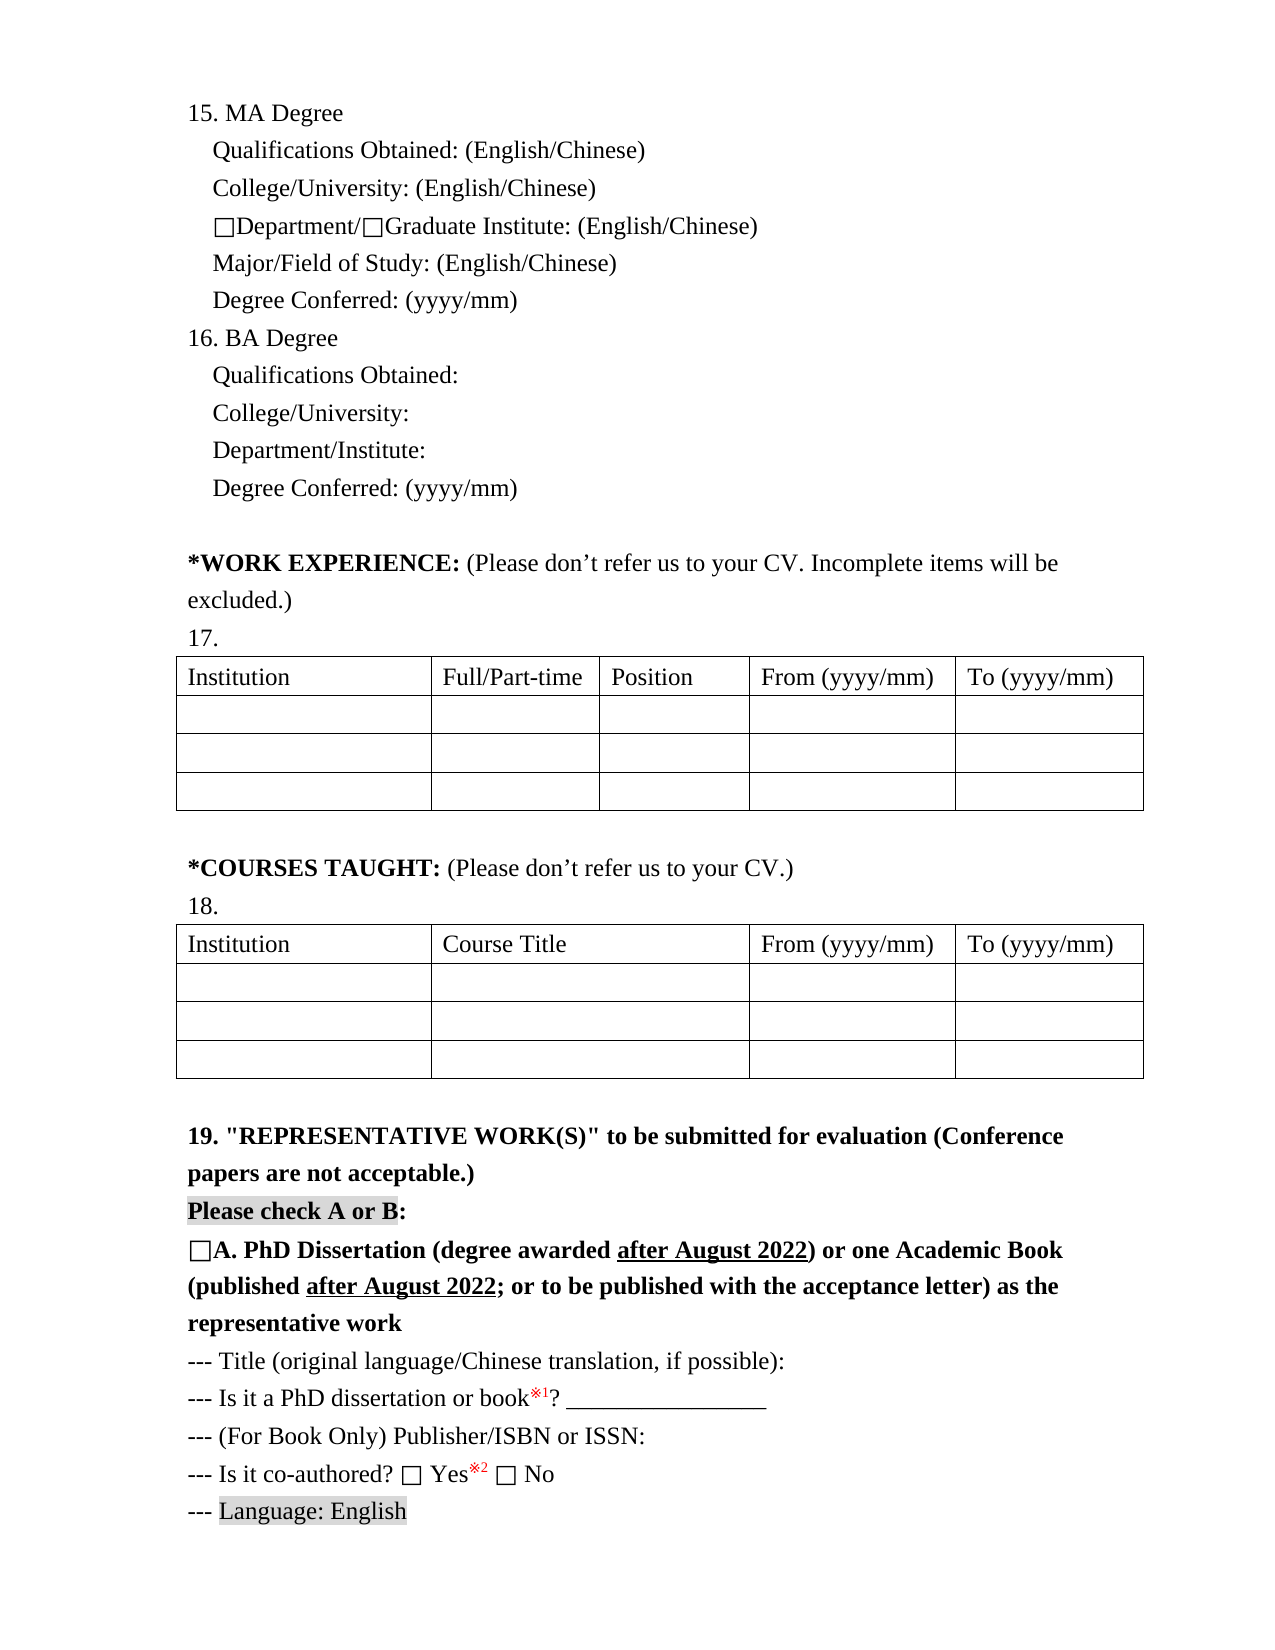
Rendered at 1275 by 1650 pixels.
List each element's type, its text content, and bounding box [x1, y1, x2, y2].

table_cell [750, 964, 955, 1001]
table_header Position [600, 657, 749, 695]
table_cell [177, 1002, 431, 1039]
table_cell [750, 773, 955, 810]
text --- Language: English [187, 1492, 1088, 1529]
text Major/Field of Study: (English/Chinese) [200, 244, 1088, 281]
table_header Institution [177, 657, 431, 695]
text *COURSES TAUGHT: (Please don’t refer us to your CV.) [187, 849, 1088, 886]
table_header From (yyyy/mm) [750, 925, 955, 962]
table_header To (yyyy/mm) [956, 657, 1143, 695]
table_header From (yyyy/mm) [750, 657, 955, 695]
table_cell [956, 964, 1143, 1001]
text Degree Conferred: (yyyy/mm) [200, 469, 1088, 506]
table_cell [956, 1041, 1143, 1078]
table_cell [956, 773, 1143, 810]
table_cell [956, 1002, 1143, 1039]
text □A. PhD Dissertation (degree awarded after August 2022) or one Academic Book (published after August 2022; or to be published with the acceptance letter) as the representative work [187, 1229, 1088, 1342]
table_cell [432, 1002, 749, 1039]
table_cell [600, 773, 749, 810]
table_header Institution [177, 925, 431, 962]
table_cell [177, 696, 431, 733]
text *WORK EXPERIENCE: (Please don’t refer us to your CV. Incomplete items will be excluded.) [187, 544, 1088, 619]
text College/University: (English/Chinese) [200, 169, 1088, 206]
table_cell [432, 773, 599, 810]
table_cell [432, 1041, 749, 1078]
table_cell [750, 1041, 955, 1078]
text College/University: [200, 394, 1088, 431]
text Please check A or B: [187, 1192, 1088, 1229]
table_cell [600, 734, 749, 772]
table_cell [432, 734, 599, 772]
text 18. [187, 886, 1088, 924]
table_cell [177, 734, 431, 772]
text Degree Conferred: (yyyy/mm) [200, 281, 1088, 319]
table_cell [750, 734, 955, 772]
table_header Course Title [432, 925, 749, 962]
table_cell [432, 964, 749, 1001]
text --- Title (original language/Chinese translation, if possible): [187, 1342, 1088, 1379]
text --- (For Book Only) Publisher/ISBN or ISSN: [187, 1417, 1088, 1454]
text □Department/□Graduate Institute: (English/Chinese) [200, 206, 1088, 244]
table_cell [177, 964, 431, 1001]
table_header Full/Part-time [432, 657, 599, 695]
text 17. [187, 619, 1088, 656]
text 16. BA Degree [187, 319, 1088, 356]
text --- Is it a PhD dissertation or book1? ________________ [187, 1379, 1088, 1417]
table_cell [600, 696, 749, 733]
table_cell [432, 696, 599, 733]
text Qualifications Obtained: (English/Chinese) [200, 131, 1088, 169]
table_cell [177, 773, 431, 810]
table_cell [177, 1041, 431, 1078]
text Qualifications Obtained: [200, 356, 1088, 394]
table_cell [956, 696, 1143, 733]
text --- Is it co-authored? □ Yes2 □ No [187, 1454, 1088, 1492]
table_cell [750, 696, 955, 733]
text Department/Institute: [200, 431, 1088, 469]
table_cell [956, 734, 1143, 772]
table_cell [750, 1002, 955, 1039]
text 19. "REPRESENTATIVE WORK(S)" to be submitted for evaluation (Conference papers are not acceptable.) [187, 1117, 1088, 1192]
table_header To (yyyy/mm) [956, 925, 1143, 962]
text 15. MA Degree [187, 94, 1088, 131]
